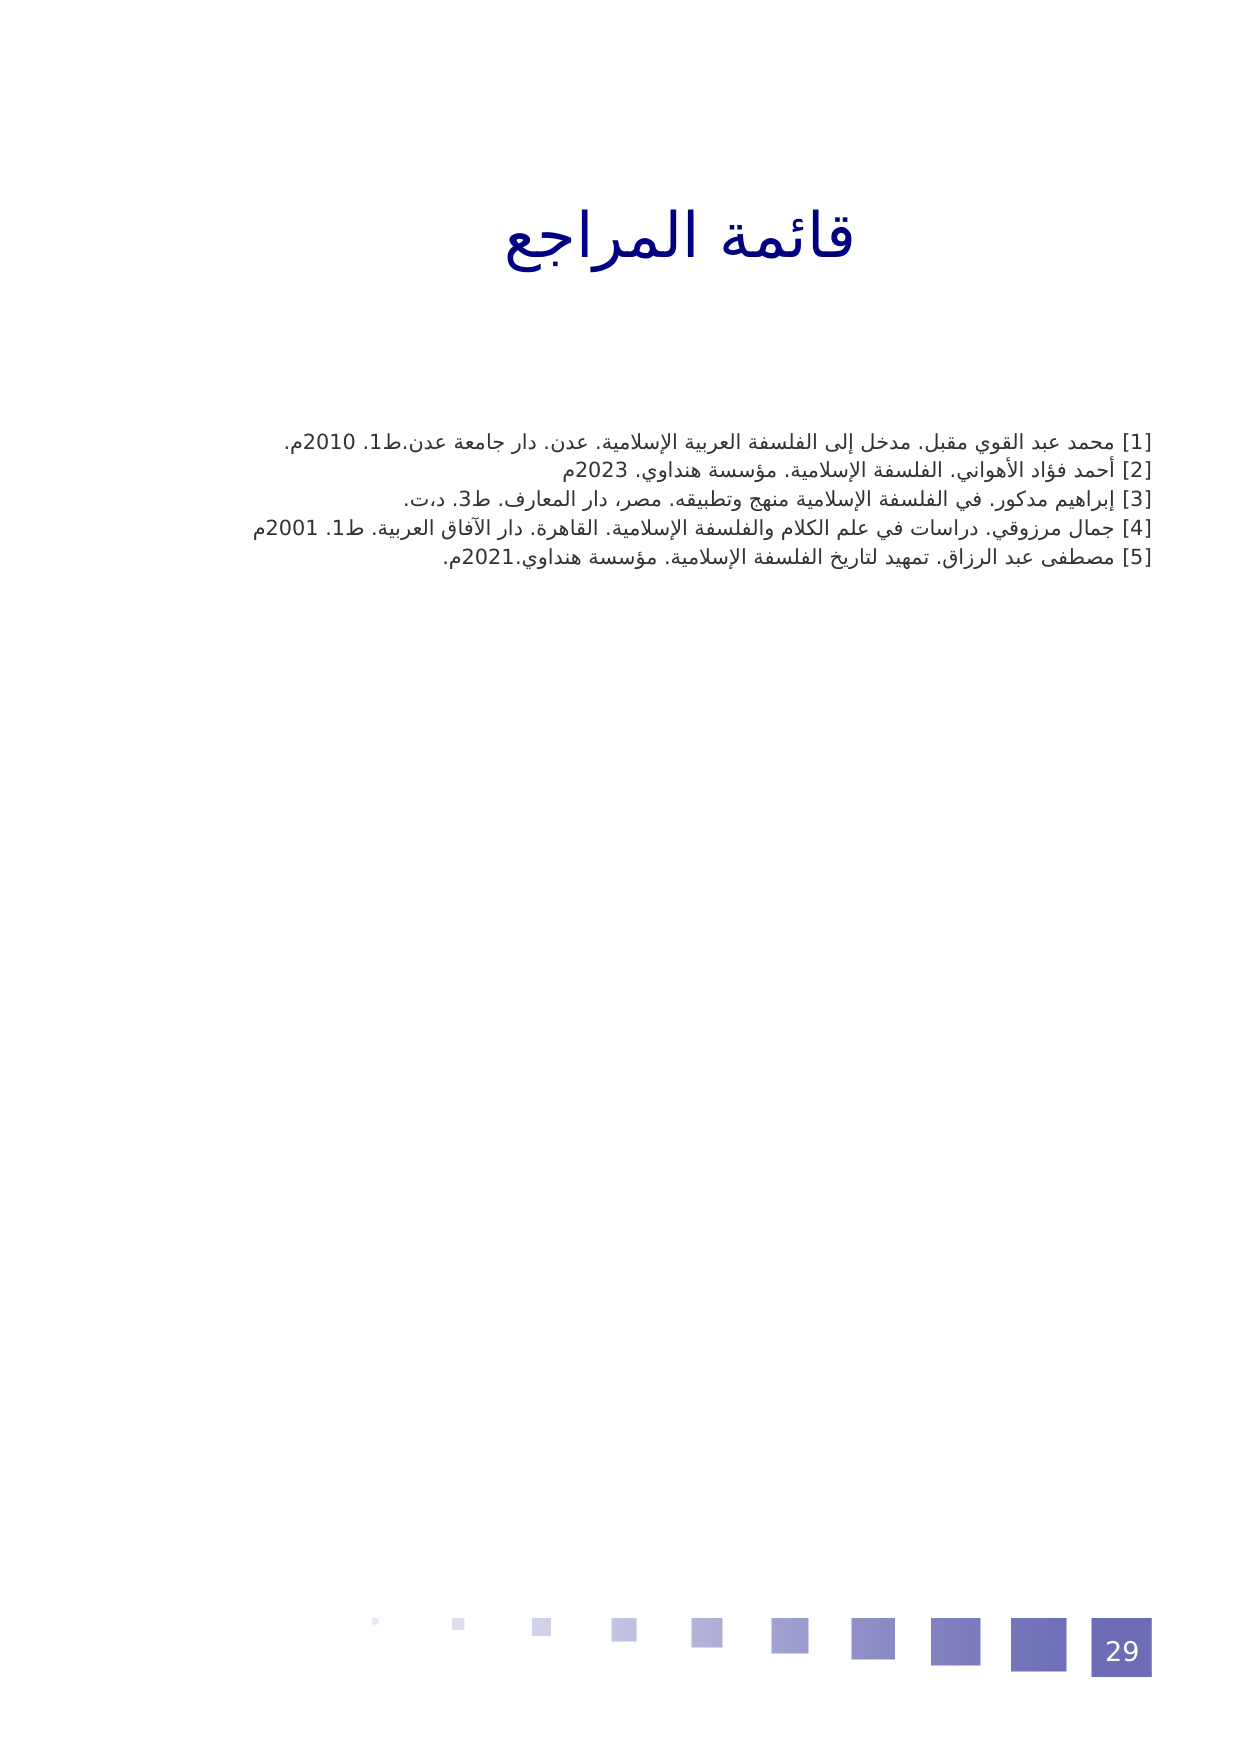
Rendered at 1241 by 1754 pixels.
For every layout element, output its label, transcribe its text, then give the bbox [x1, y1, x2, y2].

text [5] مصطفى عبد الرزاق. تمهيد لتاريخ الفلسفة الإسلامية. مؤسسة هنداوي.2021م. [177, 545, 1152, 569]
picture [177, 1618, 1152, 1677]
text [2] أحمد فؤاد الأهواني. الفلسفة الإسلامية. مؤسسة هنداوي. 2023م [177, 458, 1152, 483]
text [1] محمد عبد القوي مقبل. مدخل إلى الفلسفة العربية الإسلامية. عدن. دار جامعة عدن.ط1. 2010م. [177, 430, 1152, 454]
text [3] إبراهيم مدكور. في الفلسفة الإسلامية منهج وتطبيقه. مصر، دار المعارف. ط3. د،ت. [177, 487, 1152, 512]
title قائمة المراجع [213, 199, 856, 272]
text [4] جمال مرزوقي. دراسات في علم الكلام والفلسفة الإسلامية. القاهرة. دار الآفاق العربية. ط1. 2001م [177, 516, 1152, 541]
